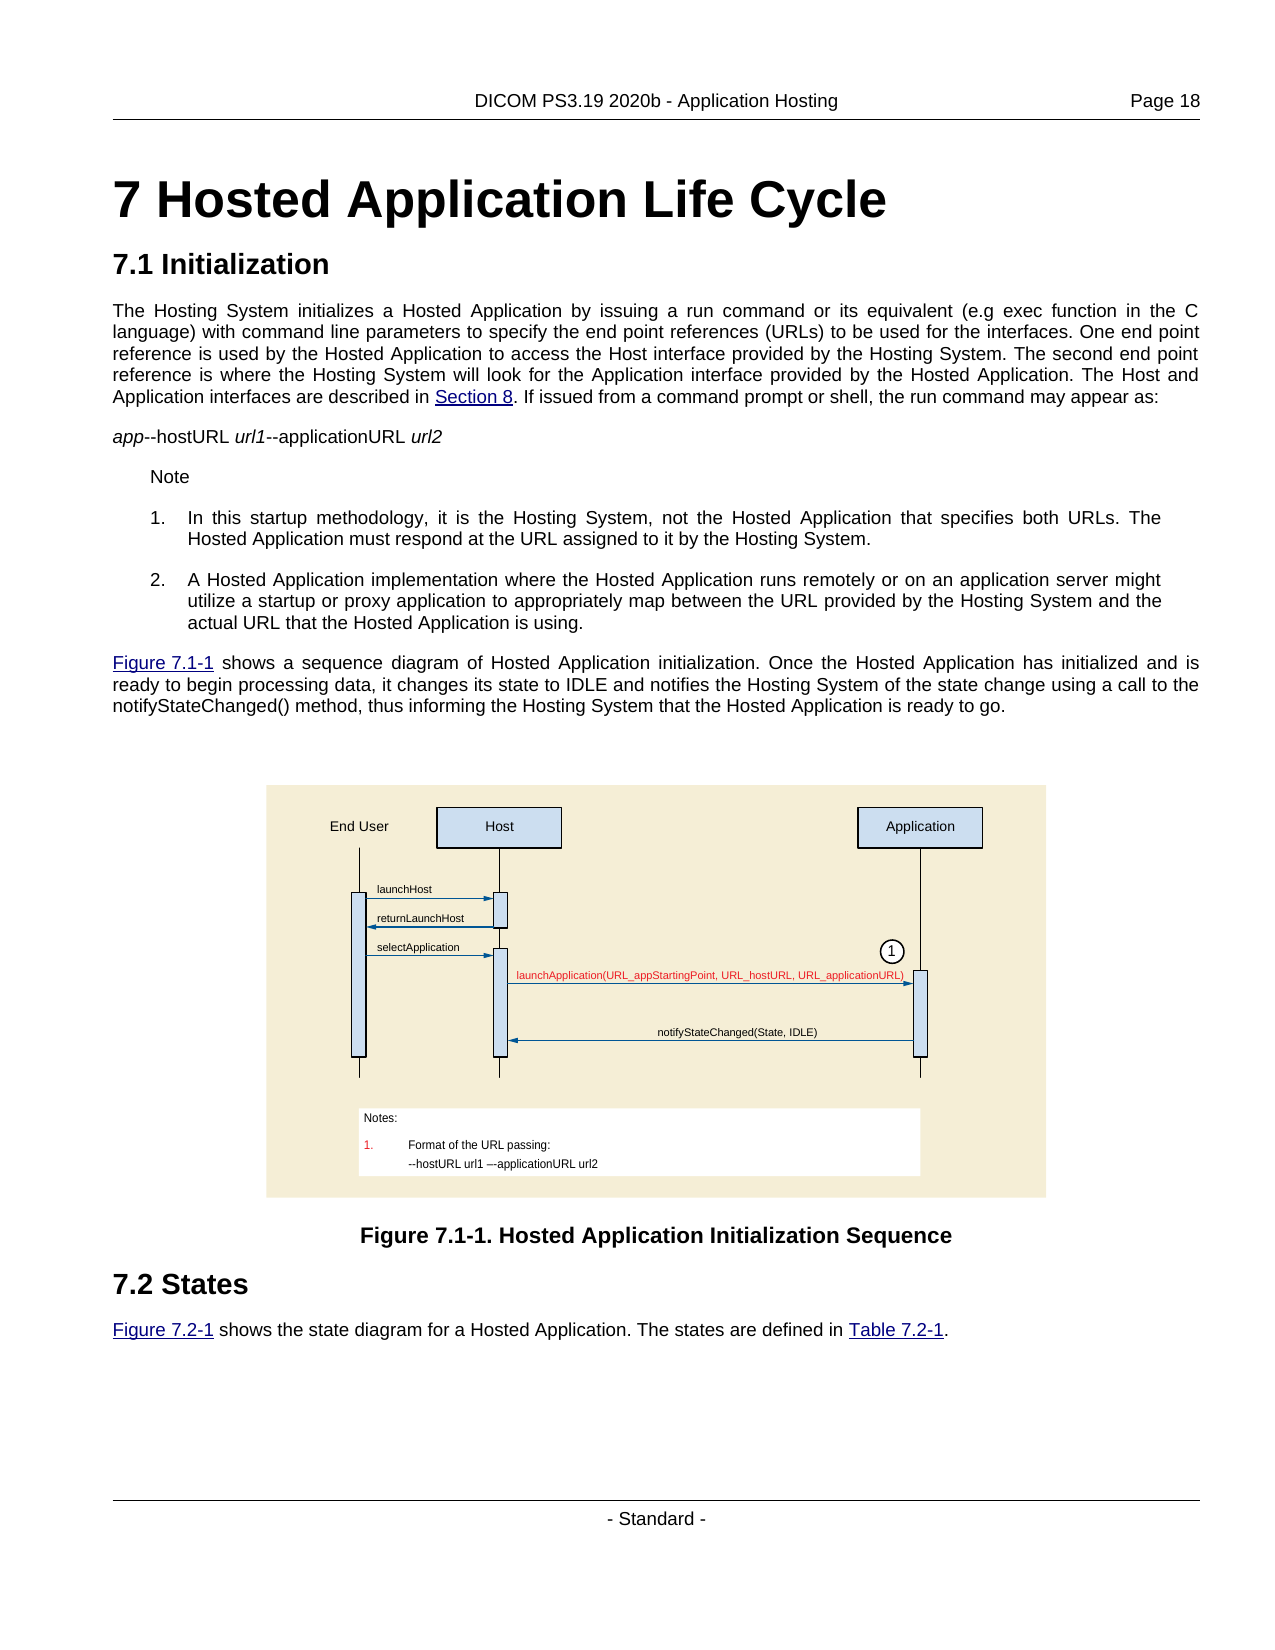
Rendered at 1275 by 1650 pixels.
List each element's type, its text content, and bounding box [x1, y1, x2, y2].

text app--hostURL url1--applicationURL url2 [112, 426, 1200, 447]
text 7 Hosted Application Life Cycle [112, 169, 1200, 228]
text 1. In this startup methodology, it is the Hosting System, not the Hosted Application that specifies both URLs. The Hosted Application must respond at the URL assigned to it by the Hosting System. [150, 507, 1162, 550]
text Figure 7.1-1. Hosted Application Initialization Sequence [112, 1222, 1200, 1248]
text Figure 7.2-1 shows the state diagram for a Hosted Application. The states are defined in Table 7.2-1. [112, 1319, 1200, 1341]
text 7.2 States [112, 1267, 1200, 1301]
text The Hosting System initializes a Hosted Application by issuing a run command or its equivalent (e.g exec function in the C language) with command line parameters to specify the end point references (URLs) to be used for the interfaces. One end point reference is used by the Hosted Application to access the Host interface provided by the Hosting System. The second end point reference is where the Hosting System will look for the Application interface provided by the Hosted Application. The Host and Application interfaces are described in Section 8. If issued from a command prompt or shell, the run command may appear as: [112, 299, 1200, 407]
text 7.1 Initialization [112, 247, 1200, 281]
text Figure 7.1-1 shows a sequence diagram of Hosted Application initialization. Once the Hosted Application has initialized and is ready to begin processing data, it changes its state to IDLE and notifies the Hosting System of the state change using a call to the notifyStateChanged() method, thus informing the Hosting System that the Hosted Application is ready to go. [112, 652, 1200, 717]
text Note [150, 466, 1162, 488]
text 2. A Hosted Application implementation where the Hosted Application runs remotely or on an application server might utilize a startup or proxy application to appropriately map between the URL provided by the Hosting System and the actual URL that the Hosted Application is using. [150, 568, 1162, 633]
